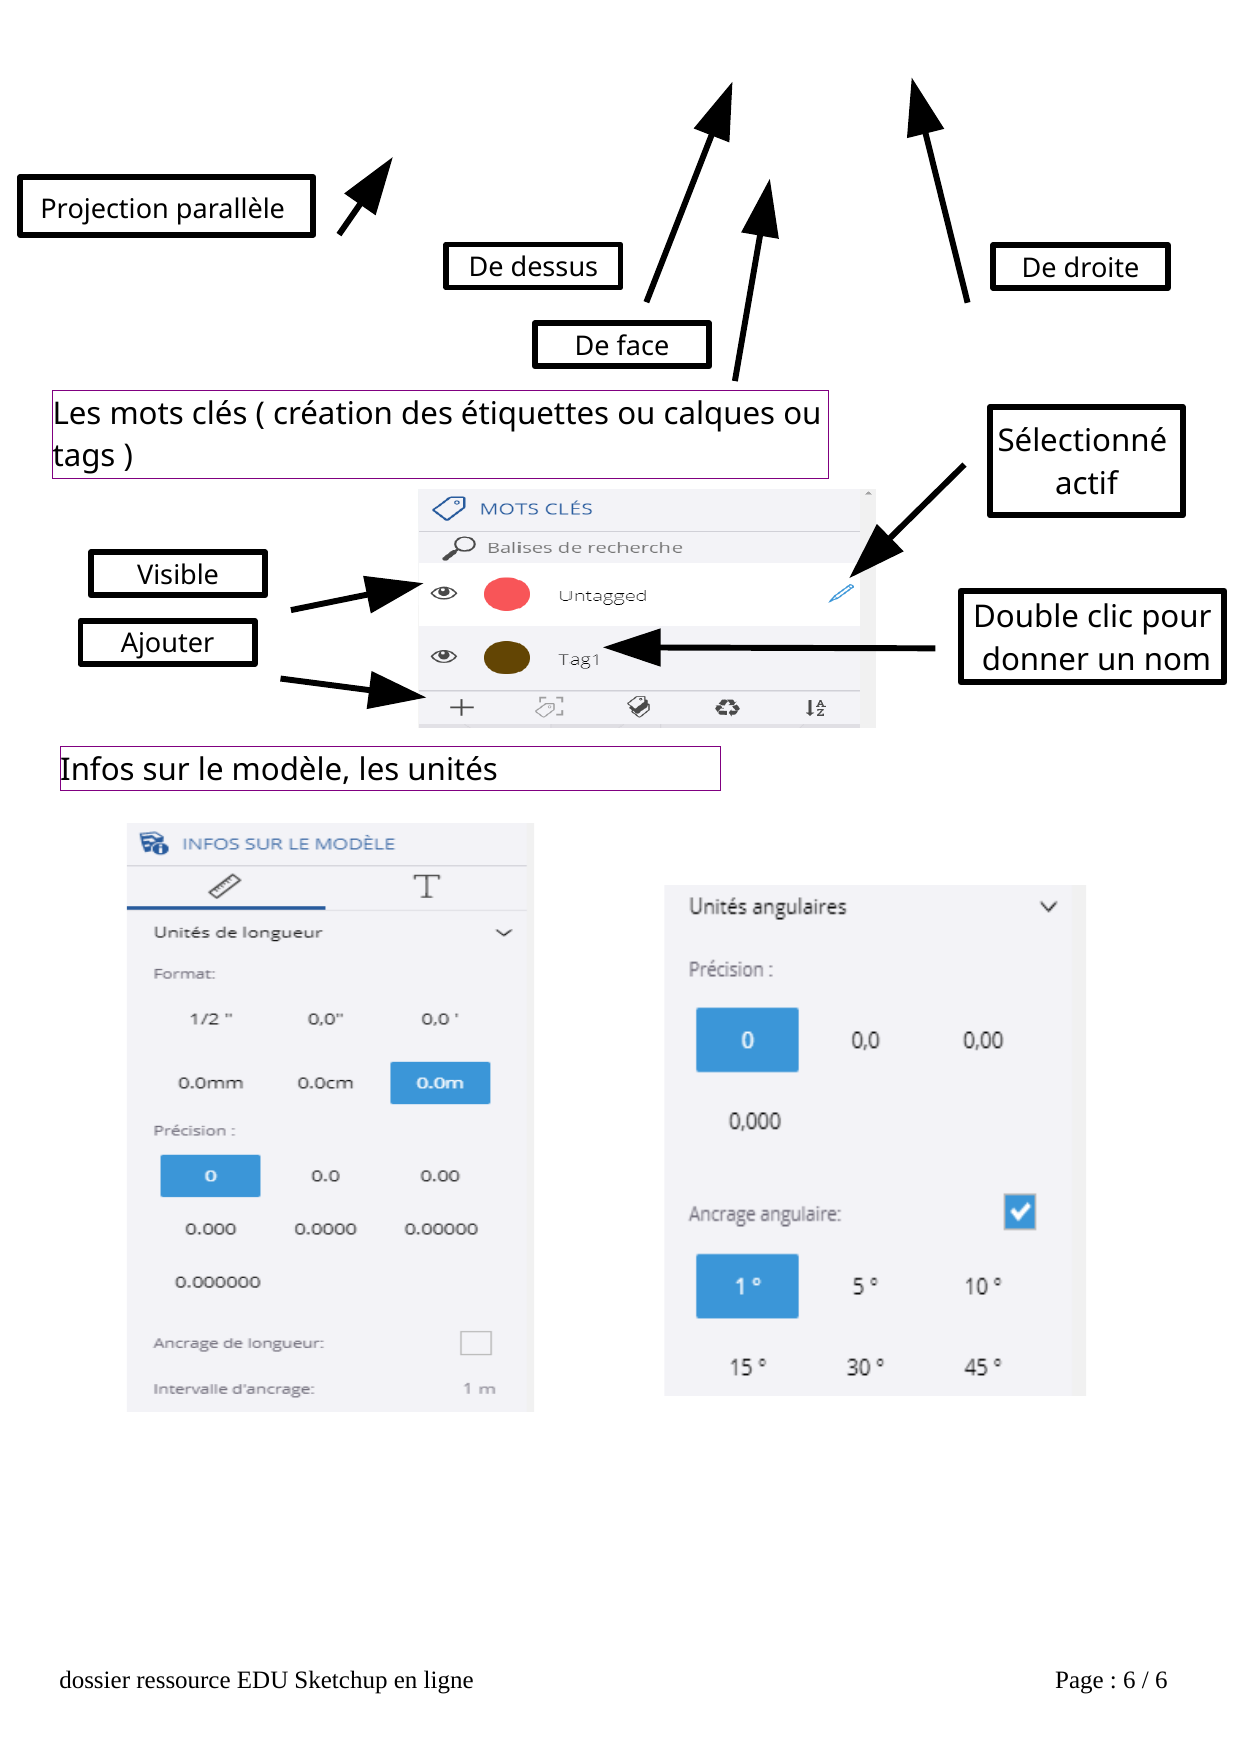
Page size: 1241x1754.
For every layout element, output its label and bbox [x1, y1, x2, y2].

picture [418, 489, 876, 728]
picture [126, 823, 535, 1412]
picture [664, 885, 1087, 1396]
